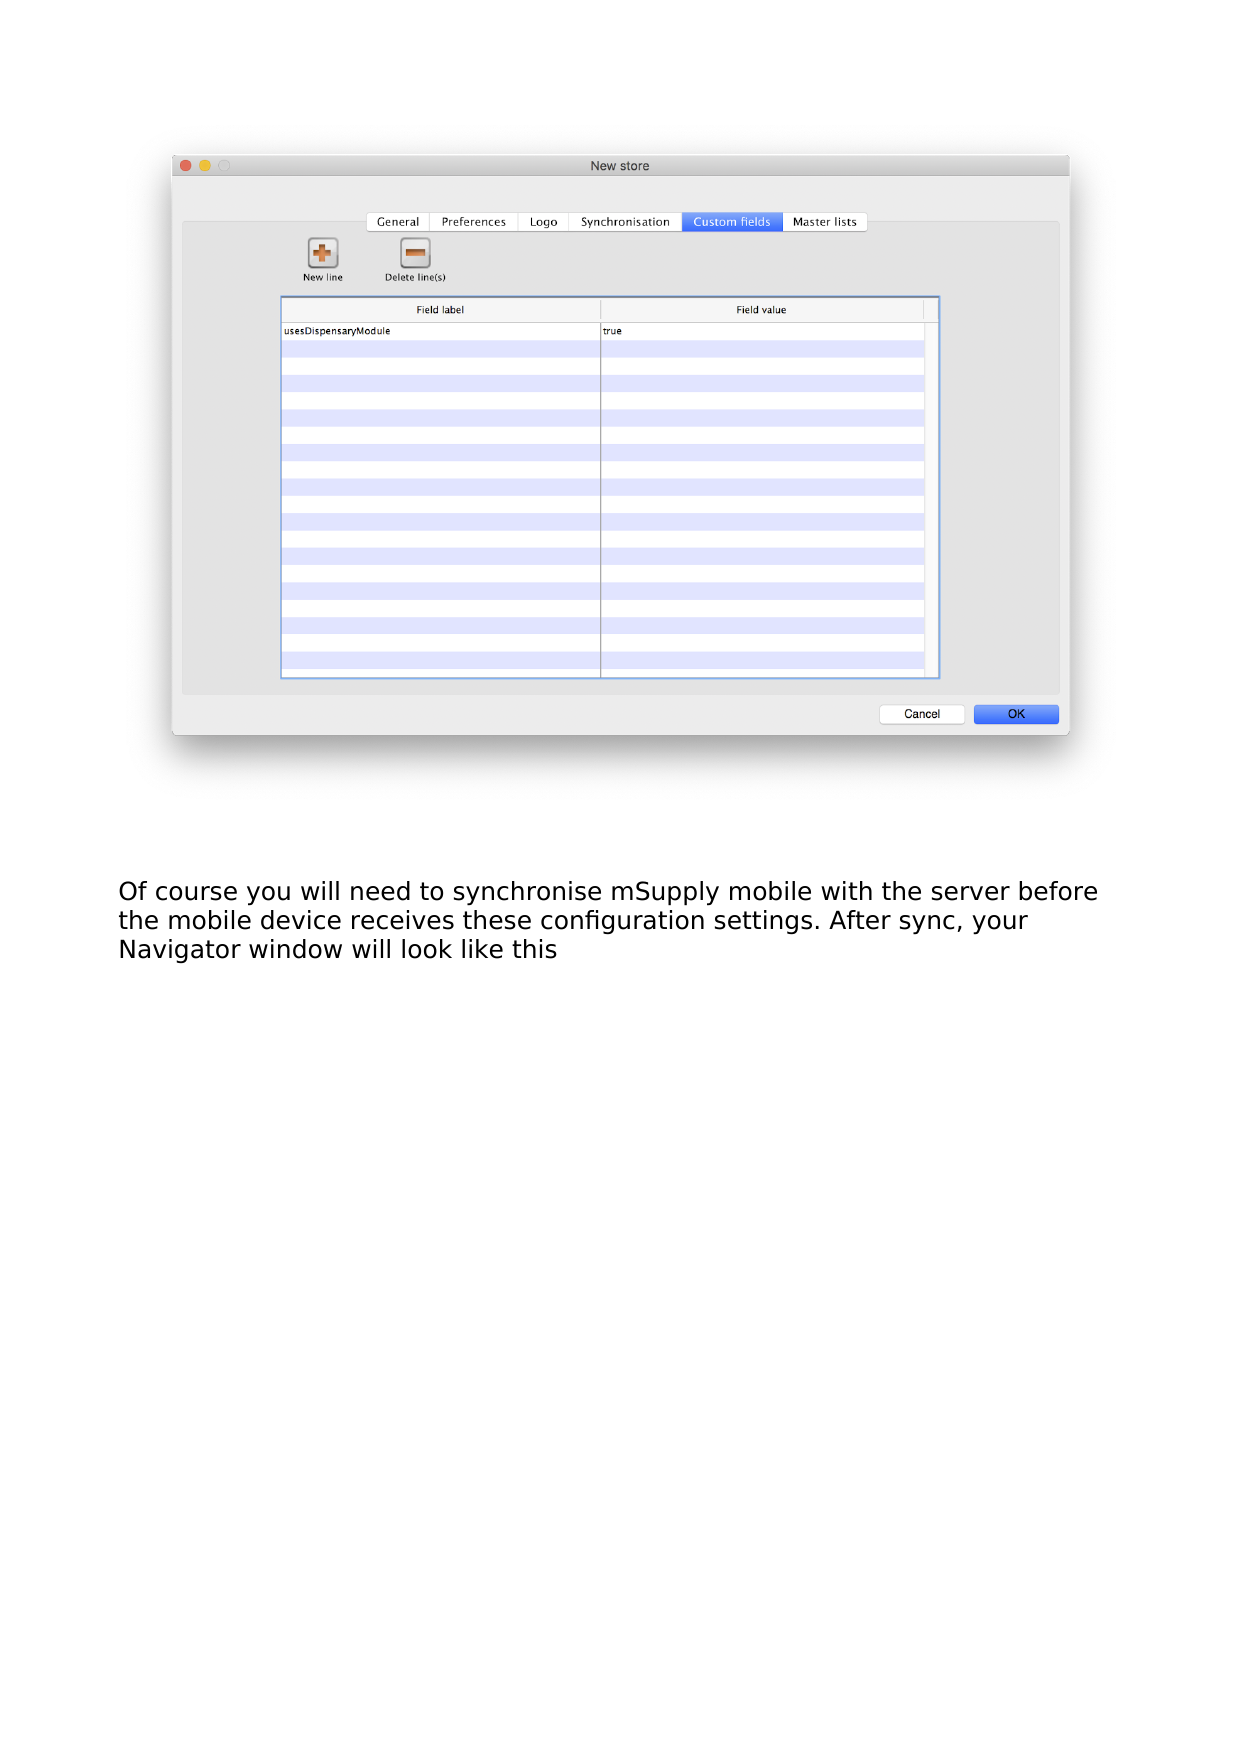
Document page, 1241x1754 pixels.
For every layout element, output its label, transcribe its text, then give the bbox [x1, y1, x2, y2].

text Of course you will need to synchronise mSupply mobile with the server before the mobile device receives these configuration settings. After sync, your Navigator window will look like this [118, 877, 1122, 964]
picture [118, 118, 1123, 806]
